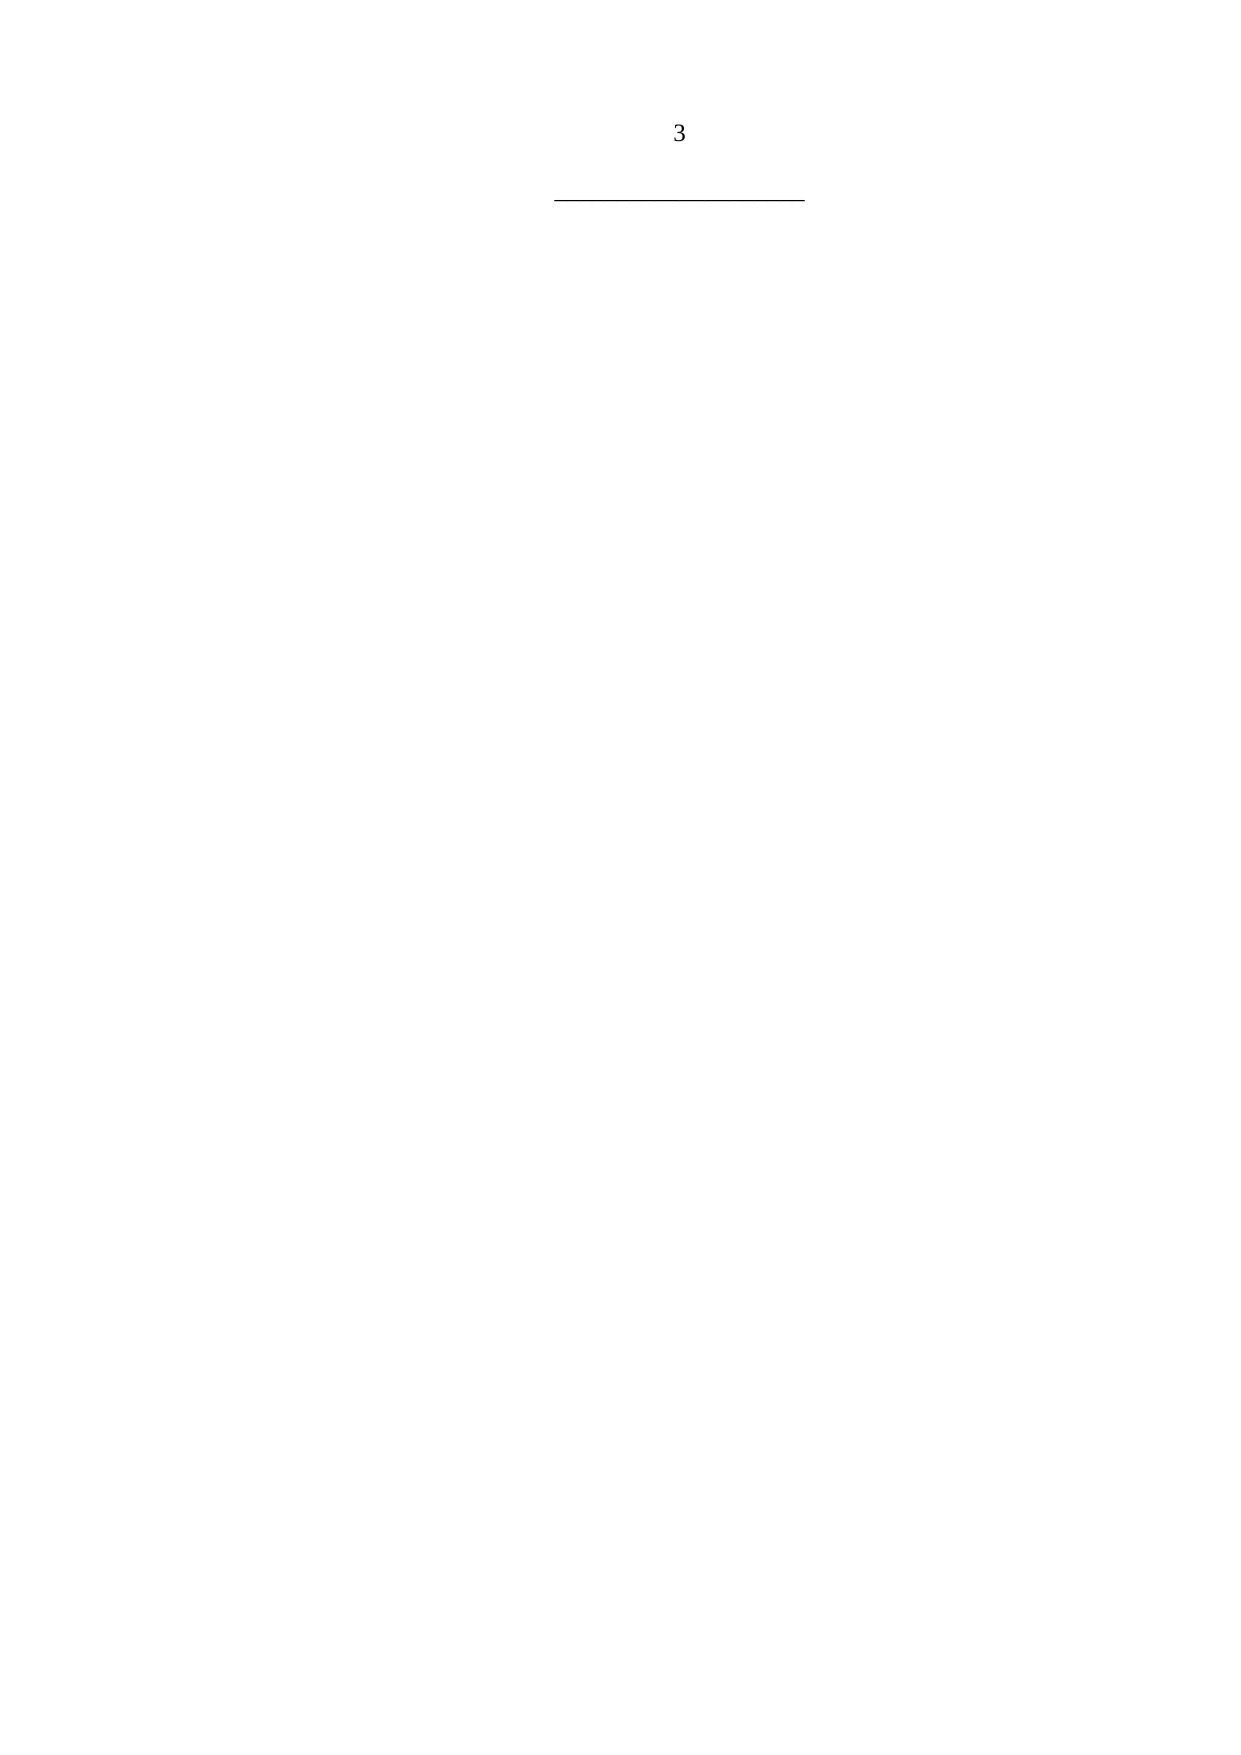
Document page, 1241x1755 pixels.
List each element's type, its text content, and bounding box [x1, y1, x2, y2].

text ____________________ [177, 176, 1181, 204]
